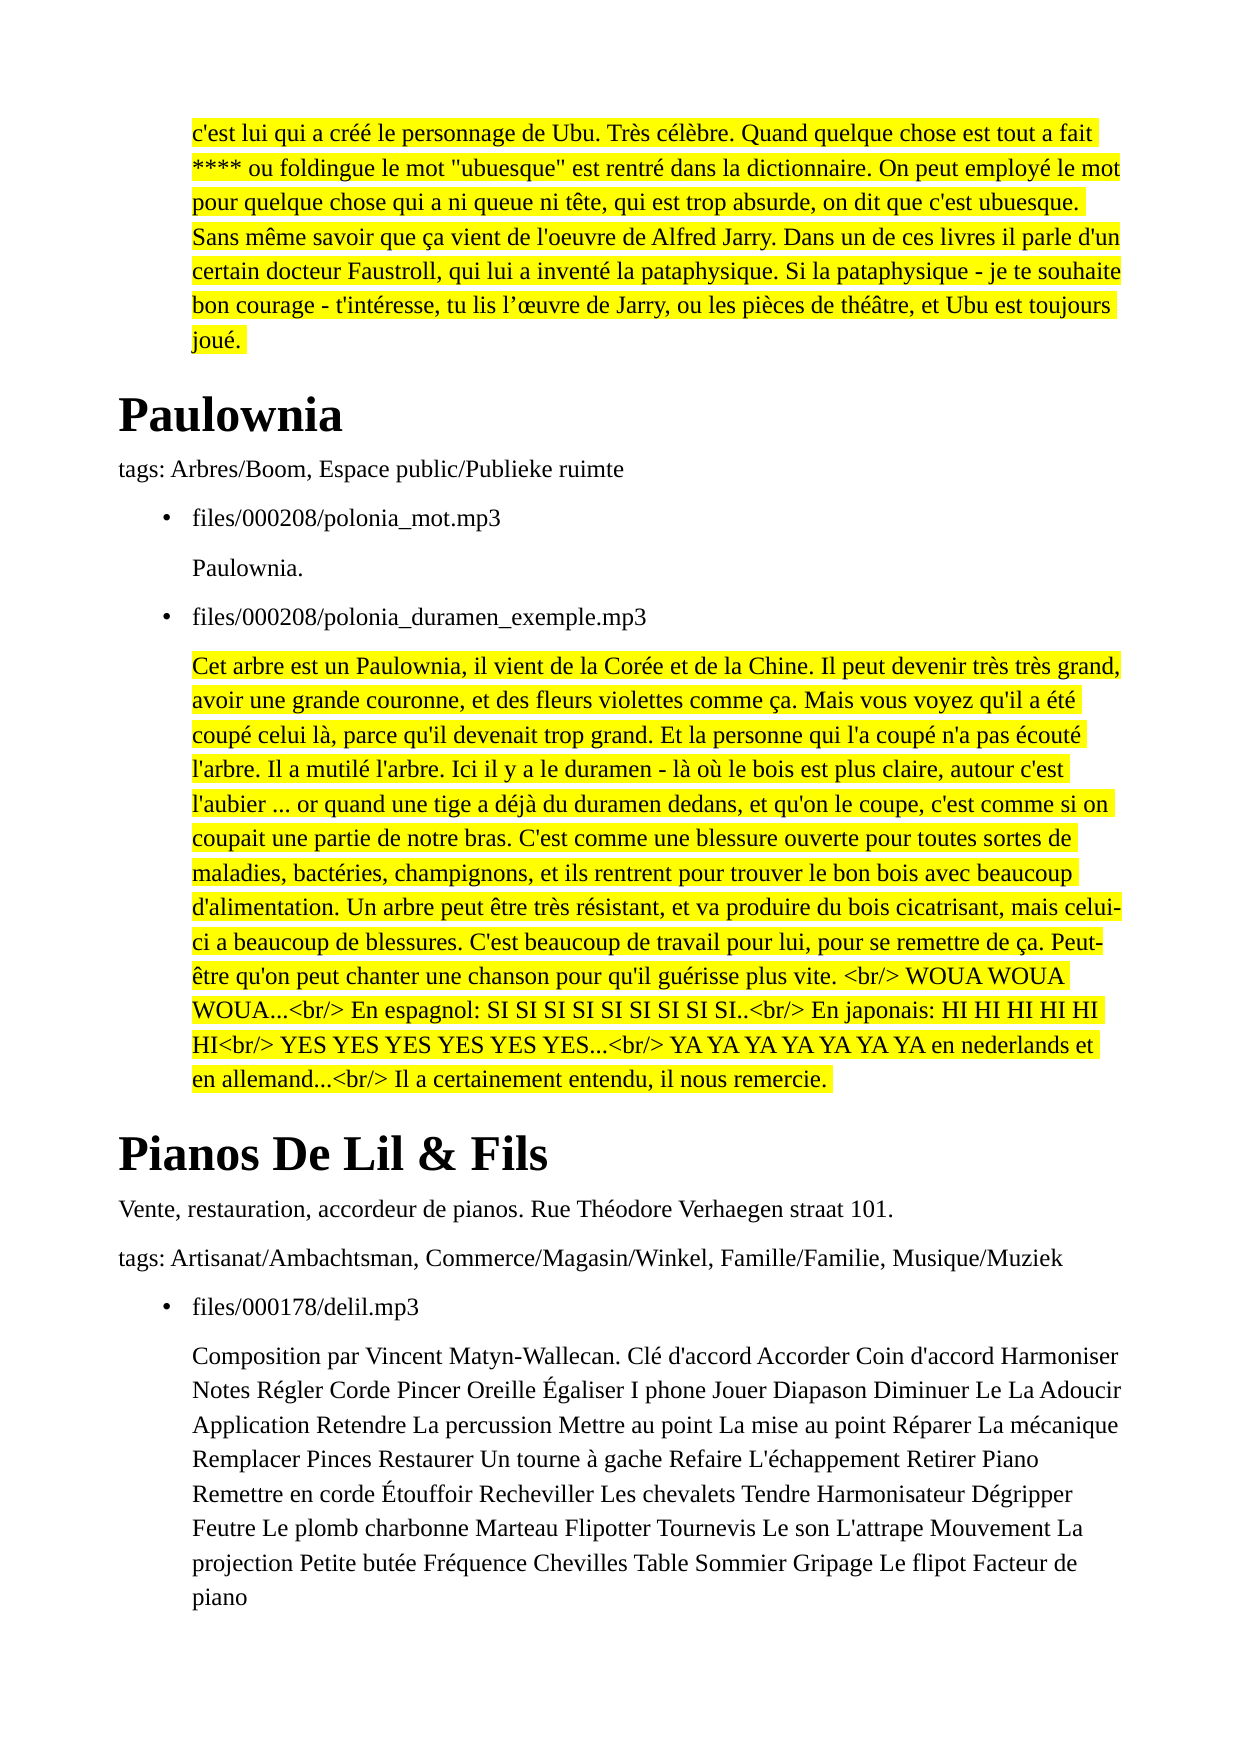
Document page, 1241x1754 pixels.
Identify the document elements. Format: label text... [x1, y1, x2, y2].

subtitle Paulownia [118, 384, 1122, 442]
text tags: Artisanat/Ambachtsman, Commerce/Magasin/Winkel, Famille/Familie, Musique/Muziek [118, 1243, 1122, 1272]
list files/000208/polonia_mot.mp3 [162, 503, 1122, 532]
list files/000178/delil.mp3 [162, 1292, 1122, 1321]
list Composition par Vincent Matyn-Wallecan. Clé d'accord Accorder Coin d'accord Harmoniser Notes Régler Corde Pincer Oreille Égaliser I phone Jouer Diapason Diminuer Le La Adoucir Application Retendre La percussion Mettre au point La mise au point Réparer La mécanique Remplacer Pinces Restaurer Un tourne à gache Refaire L'échappement Retirer Piano Remettre en corde Étouffoir Recheviller Les chevalets Tendre Harmonisateur Dégripper Feutre Le plomb charbonne Marteau Flipotter Tournevis Le son L'attrape Mouvement La projection Petite butée Fréquence Chevilles Table Sommier Gripage Le flipot Facteur de piano [162, 1341, 1122, 1611]
list Paulownia. [162, 553, 1122, 581]
subtitle Pianos De Lil & Fils [118, 1124, 1122, 1181]
list c'est lui qui a créé le personnage de Ubu. Très célèbre. Quand quelque chose est tout a fait **** ou foldingue le mot "ubuesque" est rentré dans la dictionnaire. On peut employé le mot pour quelque chose qui a ni queue ni tête, qui est trop absurde, on dit que c'est ubuesque. Sans même savoir que ça vient de l'oeuvre de Alfred Jarry. Dans un de ces livres il parle d'un certain docteur Faustroll, qui lui a inventé la pataphysique. Si la pataphysique - je te souhaite bon courage - t'intéresse, tu lis l’œuvre de Jarry, ou les pièces de théâtre, et Ubu est toujours joué. [162, 118, 1122, 354]
list files/000208/polonia_duramen_exemple.mp3 [162, 602, 1122, 630]
list Cet arbre est un Paulownia, il vient de la Corée et de la Chine. Il peut devenir très très grand, avoir une grande couronne, et des fleurs violettes comme ça. Mais vous voyez qu'il a été coupé celui là, parce qu'il devenait trop grand. Et la personne qui l'a coupé n'a pas écouté l'arbre. Il a mutilé l'arbre. Ici il y a le duramen - là où le bois est plus claire, autour c'est l'aubier ... or quand une tige a déjà du duramen dedans, et qu'on le coupe, c'est comme si on coupait une partie de notre bras. C'est comme une blessure ouverte pour toutes sortes de maladies, bactéries, champignons, et ils rentrent pour trouver le bon bois avec beaucoup d'alimentation. Un arbre peut être très résistant, et va produire du bois cicatrisant, mais celui-ci a beaucoup de blessures. C'est beaucoup de travail pour lui, pour se remettre de ça. Peut-être qu'on peut chanter une chanson pour qu'il guérisse plus vite. <br/> WOUA WOUA WOUA...<br/> En espagnol: SI SI SI SI SI SI SI SI SI..<br/> En japonais: HI HI HI HI HI HI<br/> YES YES YES YES YES YES...<br/> YA YA YA YA YA YA YA en nederlands et en allemand...<br/> Il a certainement entendu, il nous remercie. [162, 651, 1122, 1093]
text tags: Arbres/Boom, Espace public/Publieke ruimte [118, 454, 1122, 483]
text Vente, restauration, accordeur de pianos. Rue Théodore Verhaegen straat 101. [118, 1194, 1122, 1223]
